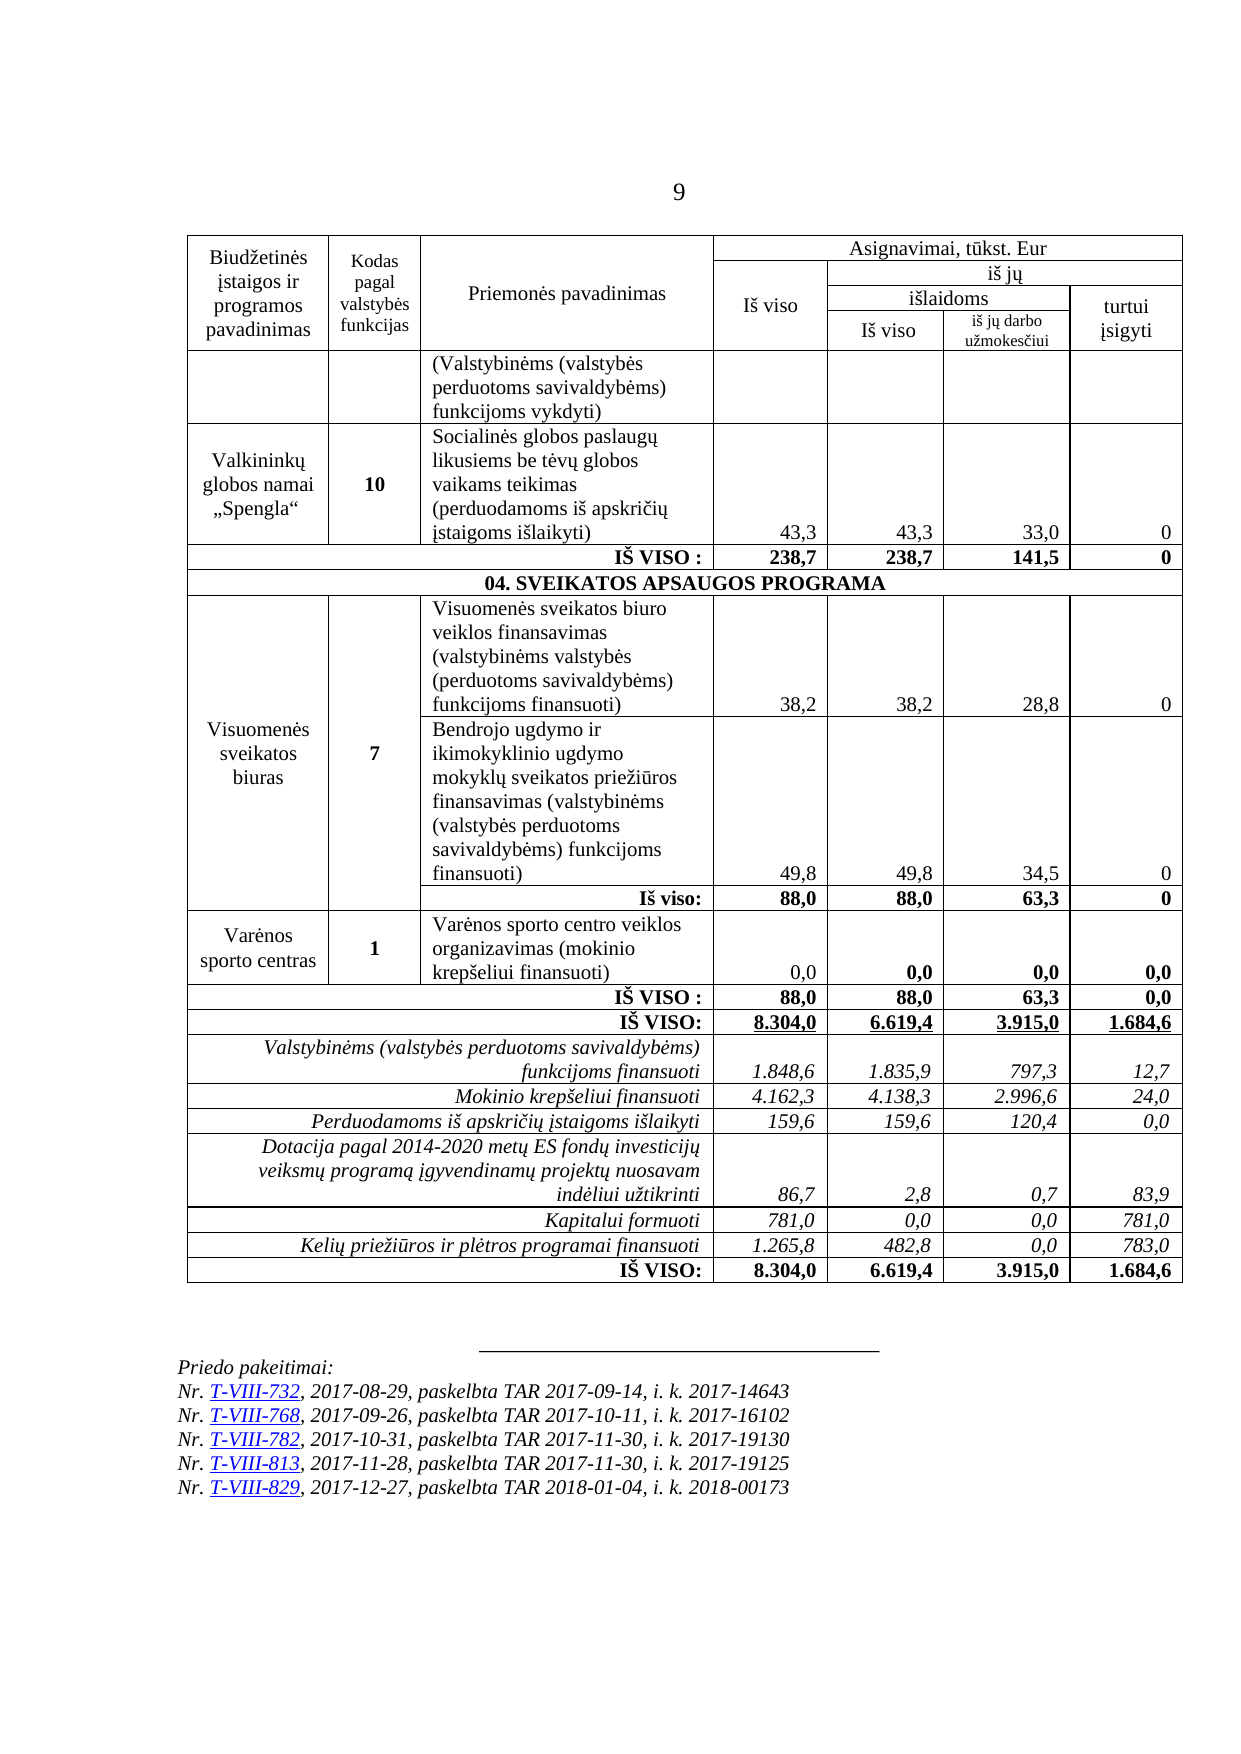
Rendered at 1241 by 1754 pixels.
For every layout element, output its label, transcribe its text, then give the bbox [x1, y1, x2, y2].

text ________________________________ [177, 1326, 1181, 1355]
table_cell 24,0 [1071, 1084, 1182, 1108]
table_cell 49,8 [714, 717, 827, 885]
table_cell 0,0 [1071, 911, 1182, 984]
table_cell 3.915,0 [944, 1258, 1069, 1282]
table_cell [828, 351, 943, 423]
table_cell 0,0 [828, 1208, 943, 1232]
table_cell 4.162,3 [714, 1084, 827, 1108]
table_cell Iš viso: [421, 886, 713, 910]
table_cell 88,0 [828, 985, 943, 1009]
table_cell Visuomenės sveikatos biuro veiklos finansavimas (valstybinėms valstybės (perduotoms savivaldybėms) funkcijoms finansuoti) [421, 596, 713, 716]
table_cell IŠ VISO : [188, 985, 713, 1009]
table_cell 2.996,6 [944, 1084, 1069, 1108]
table_header Priemonės pavadinimas [421, 236, 713, 350]
text Nr. T-VIII-782, 2017-10-31, paskelbta TAR 2017-11-30, i. k. 2017-19130 [177, 1427, 1181, 1451]
table_cell 6.619,4 [828, 1258, 943, 1282]
table_cell iš jų [828, 261, 1182, 285]
table_cell 04. SVEIKATOS APSAUGOS PROGRAMA [188, 570, 1182, 594]
table_cell [1071, 351, 1182, 423]
table_cell 1.684,6 [1071, 1258, 1182, 1282]
table_cell Valkininkų globos namai „Spengla“ [188, 424, 328, 544]
table_cell Dotacija pagal 2014-2020 metų ES fondų investicijų veiksmų programą įgyvendinamų projektų nuosavam indėliui užtikrinti [188, 1134, 713, 1206]
table_cell 120,4 [944, 1109, 1069, 1133]
table_cell 0,0 [1071, 985, 1182, 1009]
table_cell 781,0 [1071, 1208, 1182, 1232]
table_cell 34,5 [944, 717, 1069, 885]
table_cell Bendrojo ugdymo ir ikimokyklinio ugdymo mokyklų sveikatos priežiūros finansavimas (valstybinėms (valstybės perduotoms savivaldybėms) funkcijoms finansuoti) [421, 717, 713, 885]
table_cell Socialinės globos paslaugų likusiems be tėvų globos vaikams teikimas (perduodamoms iš apskričių įstaigoms išlaikyti) [421, 424, 713, 544]
table_cell 0 [1071, 424, 1182, 544]
table_cell 0 [1071, 717, 1182, 885]
table_cell 3.915,0 [944, 1010, 1069, 1034]
table_cell 1.684,6 [1071, 1010, 1182, 1034]
table_cell 6.619,4 [828, 1010, 943, 1034]
table_cell 0,0 [1071, 1109, 1182, 1133]
table_cell 0,0 [828, 911, 943, 984]
table_cell 63,3 [944, 985, 1069, 1009]
table_cell 1.835,9 [828, 1035, 943, 1083]
table_cell IŠ VISO: [188, 1010, 713, 1034]
table_cell (Valstybinėms (valstybės perduotoms savivaldybėms) funkcijoms vykdyti) [421, 351, 713, 423]
table_cell 159,6 [828, 1109, 943, 1133]
table_header Asignavimai, tūkst. Eur [714, 236, 1182, 260]
table_cell 1.265,8 [714, 1233, 827, 1257]
table_cell Kapitalui formuoti [188, 1208, 713, 1232]
table_cell Iš viso [714, 261, 827, 350]
table_cell Varėnos sporto centro veiklos organizavimas (mokinio krepšeliui finansuoti) [421, 911, 713, 984]
table_cell 38,2 [714, 596, 827, 716]
table_cell 482,8 [828, 1233, 943, 1257]
table_cell 33,0 [944, 424, 1069, 544]
table_cell Kelių priežiūros ir plėtros programai finansuoti [188, 1233, 713, 1257]
table_cell 28,8 [944, 596, 1069, 716]
text Priedo pakeitimai: [177, 1355, 1181, 1379]
table_cell 0 [1071, 545, 1182, 569]
table_cell 63,3 [944, 886, 1069, 910]
text Nr. T-VIII-768, 2017-09-26, paskelbta TAR 2017-10-11, i. k. 2017-16102 [177, 1403, 1181, 1427]
table_header Biudžetinės įstaigos ir programos pavadinimas [188, 236, 328, 350]
table_cell 0,0 [944, 911, 1069, 984]
table_cell Visuomenės sveikatos biuras [188, 596, 328, 910]
table_cell 88,0 [714, 985, 827, 1009]
table_cell 2,8 [828, 1134, 943, 1206]
table_cell Perduodamoms iš apskričių įstaigoms išlaikyti [188, 1109, 713, 1133]
table_cell 88,0 [714, 886, 827, 910]
table_cell 238,7 [714, 545, 827, 569]
table_cell 43,3 [714, 424, 827, 544]
table_cell 12,7 [1071, 1035, 1182, 1083]
table_cell 797,3 [944, 1035, 1069, 1083]
text Nr. T-VIII-732, 2017-08-29, paskelbta TAR 2017-09-14, i. k. 2017-14643 [177, 1379, 1181, 1403]
table_cell 781,0 [714, 1208, 827, 1232]
table_cell Varėnos sporto centras [188, 911, 328, 984]
table_cell Iš viso [828, 311, 943, 350]
table_cell 7 [329, 596, 420, 910]
table_cell 0,0 [714, 911, 827, 984]
table_cell [714, 351, 827, 423]
table_header Kodas pagal valstybės funkcijas [329, 236, 420, 350]
table_cell 1.848,6 [714, 1035, 827, 1083]
table_cell 159,6 [714, 1109, 827, 1133]
table_cell [944, 351, 1069, 423]
table_cell [329, 351, 420, 423]
table_cell 49,8 [828, 717, 943, 885]
table_cell 8.304,0 [714, 1010, 827, 1034]
table_cell 0,0 [944, 1233, 1069, 1257]
table_cell IŠ VISO : [188, 545, 713, 569]
table_cell 8.304,0 [714, 1258, 827, 1282]
table_cell 0,7 [944, 1134, 1069, 1206]
table_cell 0 [1071, 596, 1182, 716]
text Nr. T-VIII-813, 2017-11-28, paskelbta TAR 2017-11-30, i. k. 2017-19125 [177, 1451, 1181, 1475]
table_cell 238,7 [828, 545, 943, 569]
table_cell Valstybinėms (valstybės perduotoms savivaldybėms) funkcijoms finansuoti [188, 1035, 713, 1083]
table_cell 783,0 [1071, 1233, 1182, 1257]
table_cell 88,0 [828, 886, 943, 910]
table_cell Mokinio krepšeliui finansuoti [188, 1084, 713, 1108]
table_cell turtui įsigyti [1071, 286, 1182, 350]
table_cell 1 [329, 911, 420, 984]
table_cell 0,0 [944, 1208, 1069, 1232]
table_cell 4.138,3 [828, 1084, 943, 1108]
table_cell [188, 351, 328, 423]
table_cell išlaidoms [828, 286, 1069, 310]
table_cell 10 [329, 424, 420, 544]
table_cell 38,2 [828, 596, 943, 716]
table_cell iš jų darbo užmokesčiui [944, 311, 1069, 350]
table_cell 86,7 [714, 1134, 827, 1206]
table_cell IŠ VISO: [188, 1258, 713, 1282]
table_cell 0 [1071, 886, 1182, 910]
table_cell 43,3 [828, 424, 943, 544]
table_cell 141,5 [944, 545, 1069, 569]
text Nr. T-VIII-829, 2017-12-27, paskelbta TAR 2018-01-04, i. k. 2018-00173 [177, 1475, 1181, 1499]
table_cell 83,9 [1071, 1134, 1182, 1206]
